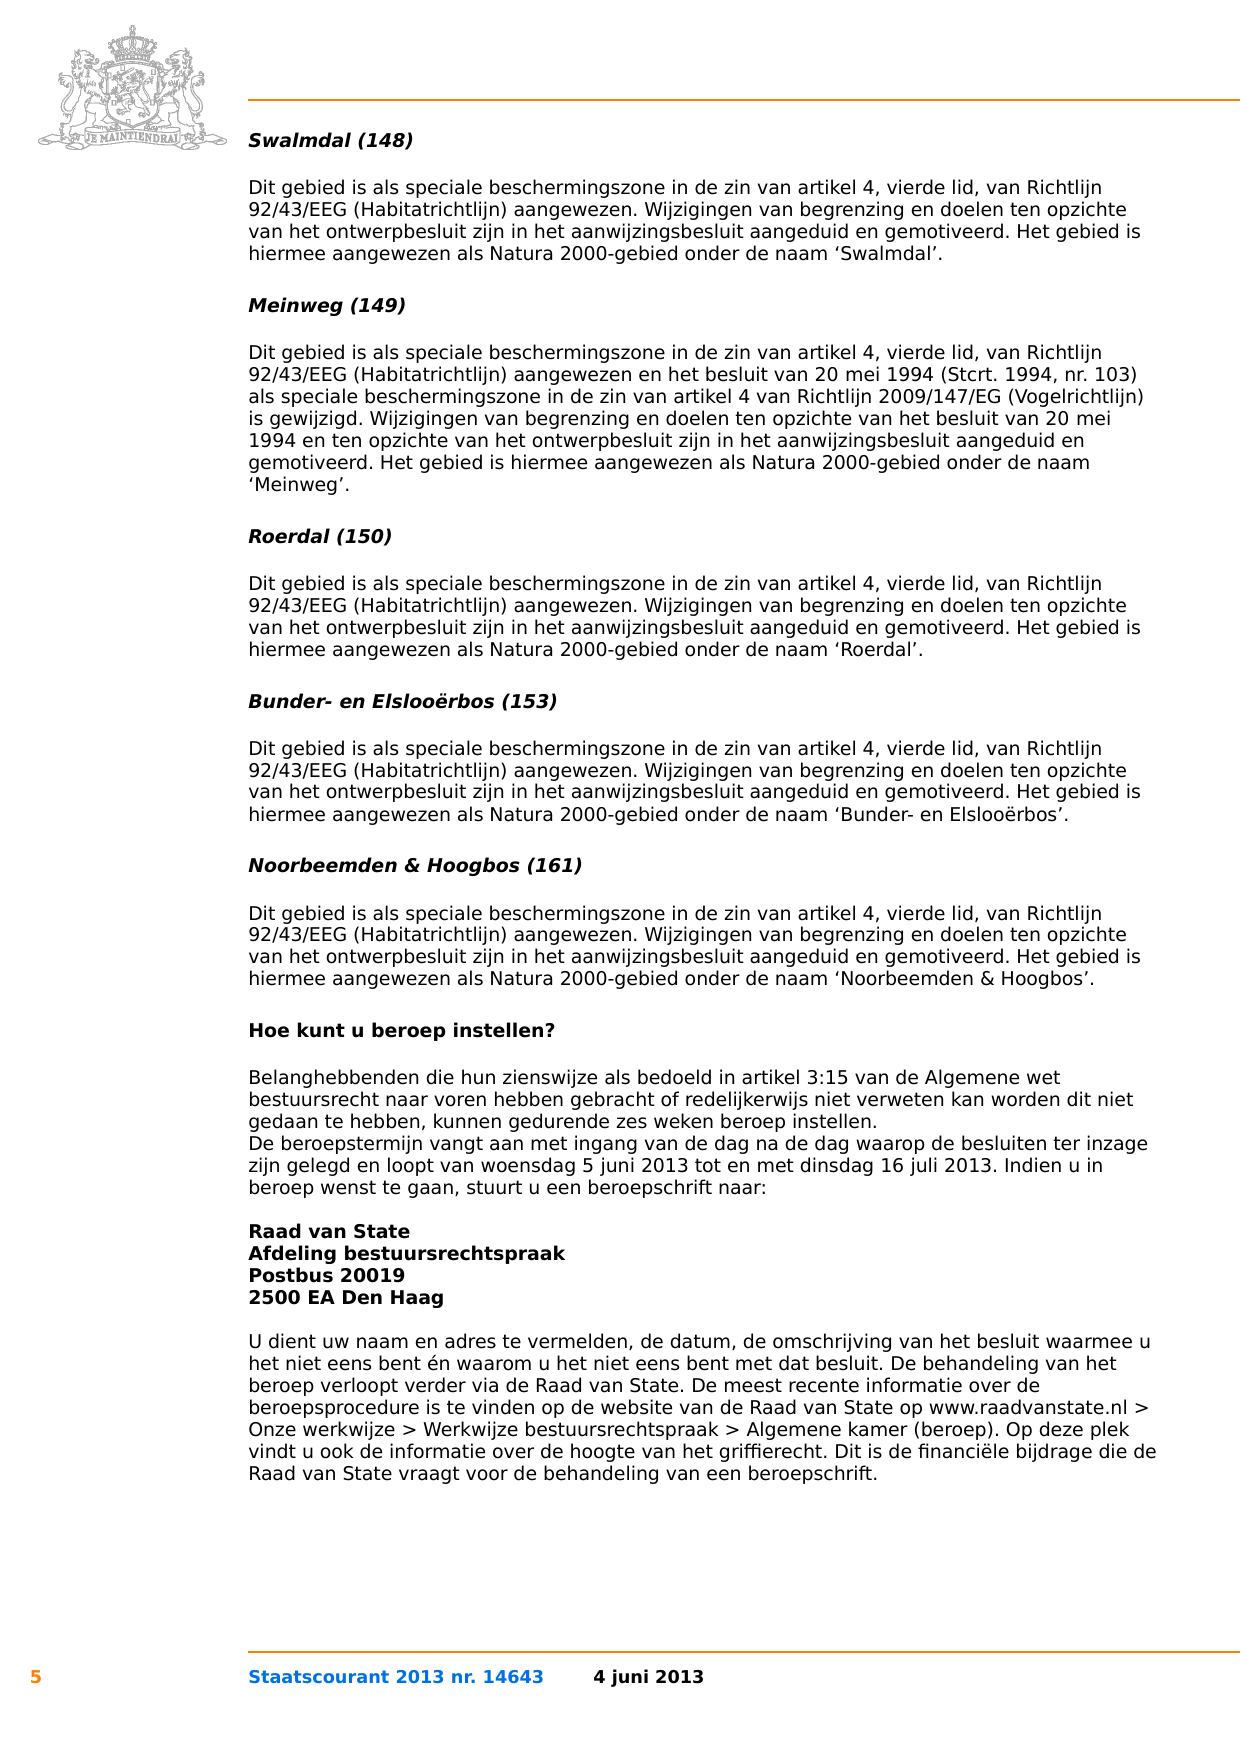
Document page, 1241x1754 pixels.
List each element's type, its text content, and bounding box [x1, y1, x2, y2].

text Dit gebied is als speciale beschermingszone in de zin van artikel 4, vierde lid, van Richtlijn 92/43/EEG (Habitatrichtlijn) aangewezen. Wijzigingen van begrenzing en doelen ten opzichte van het ontwerpbesluit zijn in het aanwijzingsbesluit aangeduid en gemotiveerd. Het gebied is hiermee aangewezen als Natura 2000-gebied onder de naam ‘Roerdal’. [248, 573, 1163, 661]
text De beroepstermijn vangt aan met ingang van de dag na de dag waarop de besluiten ter inzage zijn gelegd en loopt van woensdag 5 juni 2013 tot en met dinsdag 16 juli 2013. Indien u in beroep wenst te gaan, stuurt u een beroepschrift naar: [248, 1133, 1163, 1199]
text Dit gebied is als speciale beschermingszone in de zin van artikel 4, vierde lid, van Richtlijn 92/43/EEG (Habitatrichtlijn) aangewezen. Wijzigingen van begrenzing en doelen ten opzichte van het ontwerpbesluit zijn in het aanwijzingsbesluit aangeduid en gemotiveerd. Het gebied is hiermee aangewezen als Natura 2000-gebied onder de naam ‘Swalmdal’. [248, 177, 1163, 265]
picture [38, 25, 227, 150]
text Postbus 20019 [248, 1265, 1163, 1287]
text Afdeling bestuursrechtspraak [248, 1243, 1163, 1265]
subtitle Hoe kunt u beroep instellen? [248, 1020, 1163, 1042]
text Dit gebied is als speciale beschermingszone in de zin van artikel 4, vierde lid, van Richtlijn 92/43/EEG (Habitatrichtlijn) aangewezen. Wijzigingen van begrenzing en doelen ten opzichte van het ontwerpbesluit zijn in het aanwijzingsbesluit aangeduid en gemotiveerd. Het gebied is hiermee aangewezen als Natura 2000-gebied onder de naam ‘Bunder- en Elslooërbos’. [248, 737, 1163, 825]
text Dit gebied is als speciale beschermingszone in de zin van artikel 4, vierde lid, van Richtlijn 92/43/EEG (Habitatrichtlijn) aangewezen. Wijzigingen van begrenzing en doelen ten opzichte van het ontwerpbesluit zijn in het aanwijzingsbesluit aangeduid en gemotiveerd. Het gebied is hiermee aangewezen als Natura 2000-gebied onder de naam ‘Noorbeemden & Hoogbos’. [248, 902, 1163, 990]
subtitle Swalmdal (148) [248, 130, 1163, 152]
subtitle Noorbeemden & Hoogbos (161) [248, 855, 1163, 877]
subtitle Meinweg (149) [248, 295, 1163, 317]
text Raad van State [248, 1221, 1163, 1243]
text Dit gebied is als speciale beschermingszone in de zin van artikel 4, vierde lid, van Richtlijn 92/43/EEG (Habitatrichtlijn) aangewezen en het besluit van 20 mei 1994 (Stcrt. 1994, nr. 103) als speciale beschermingszone in de zin van artikel 4 van Richtlijn 2009/147/EG (Vogelrichtlijn) is gewijzigd. Wijzigingen van begrenzing en doelen ten opzichte van het besluit van 20 mei 1994 en ten opzichte van het ontwerpbesluit zijn in het aanwijzingsbesluit aangeduid en gemotiveerd. Het gebied is hiermee aangewezen als Natura 2000-gebied onder de naam ‘Meinweg’. [248, 342, 1163, 496]
text Belanghebbenden die hun zienswijze als bedoeld in artikel 3:15 van de Algemene wet bestuursrecht naar voren hebben gebracht of redelijkerwijs niet verweten kan worden dit niet gedaan te hebben, kunnen gedurende zes weken beroep instellen. [248, 1067, 1163, 1133]
subtitle Bunder- en Elslooërbos (153) [248, 691, 1163, 712]
text U dient uw naam en adres te vermelden, de datum, de omschrijving van het besluit waarmee u het niet eens bent én waarom u het niet eens bent met dat besluit. De behandeling van het beroep verloopt verder via de Raad van State. De meest recente informatie over de beroepsprocedure is te vinden op de website van de Raad van State op www.raadvanstate.nl > Onze werkwijze > Werkwijze bestuursrechtspraak > Algemene kamer (beroep). Op deze plek vindt u ook de informatie over de hoogte van het griffierecht. Dit is de financiële bijdrage die de Raad van State vraagt voor de behandeling van een beroepschrift. [248, 1331, 1163, 1485]
text 2500 EA Den Haag [248, 1287, 1163, 1309]
subtitle Roerdal (150) [248, 526, 1163, 548]
